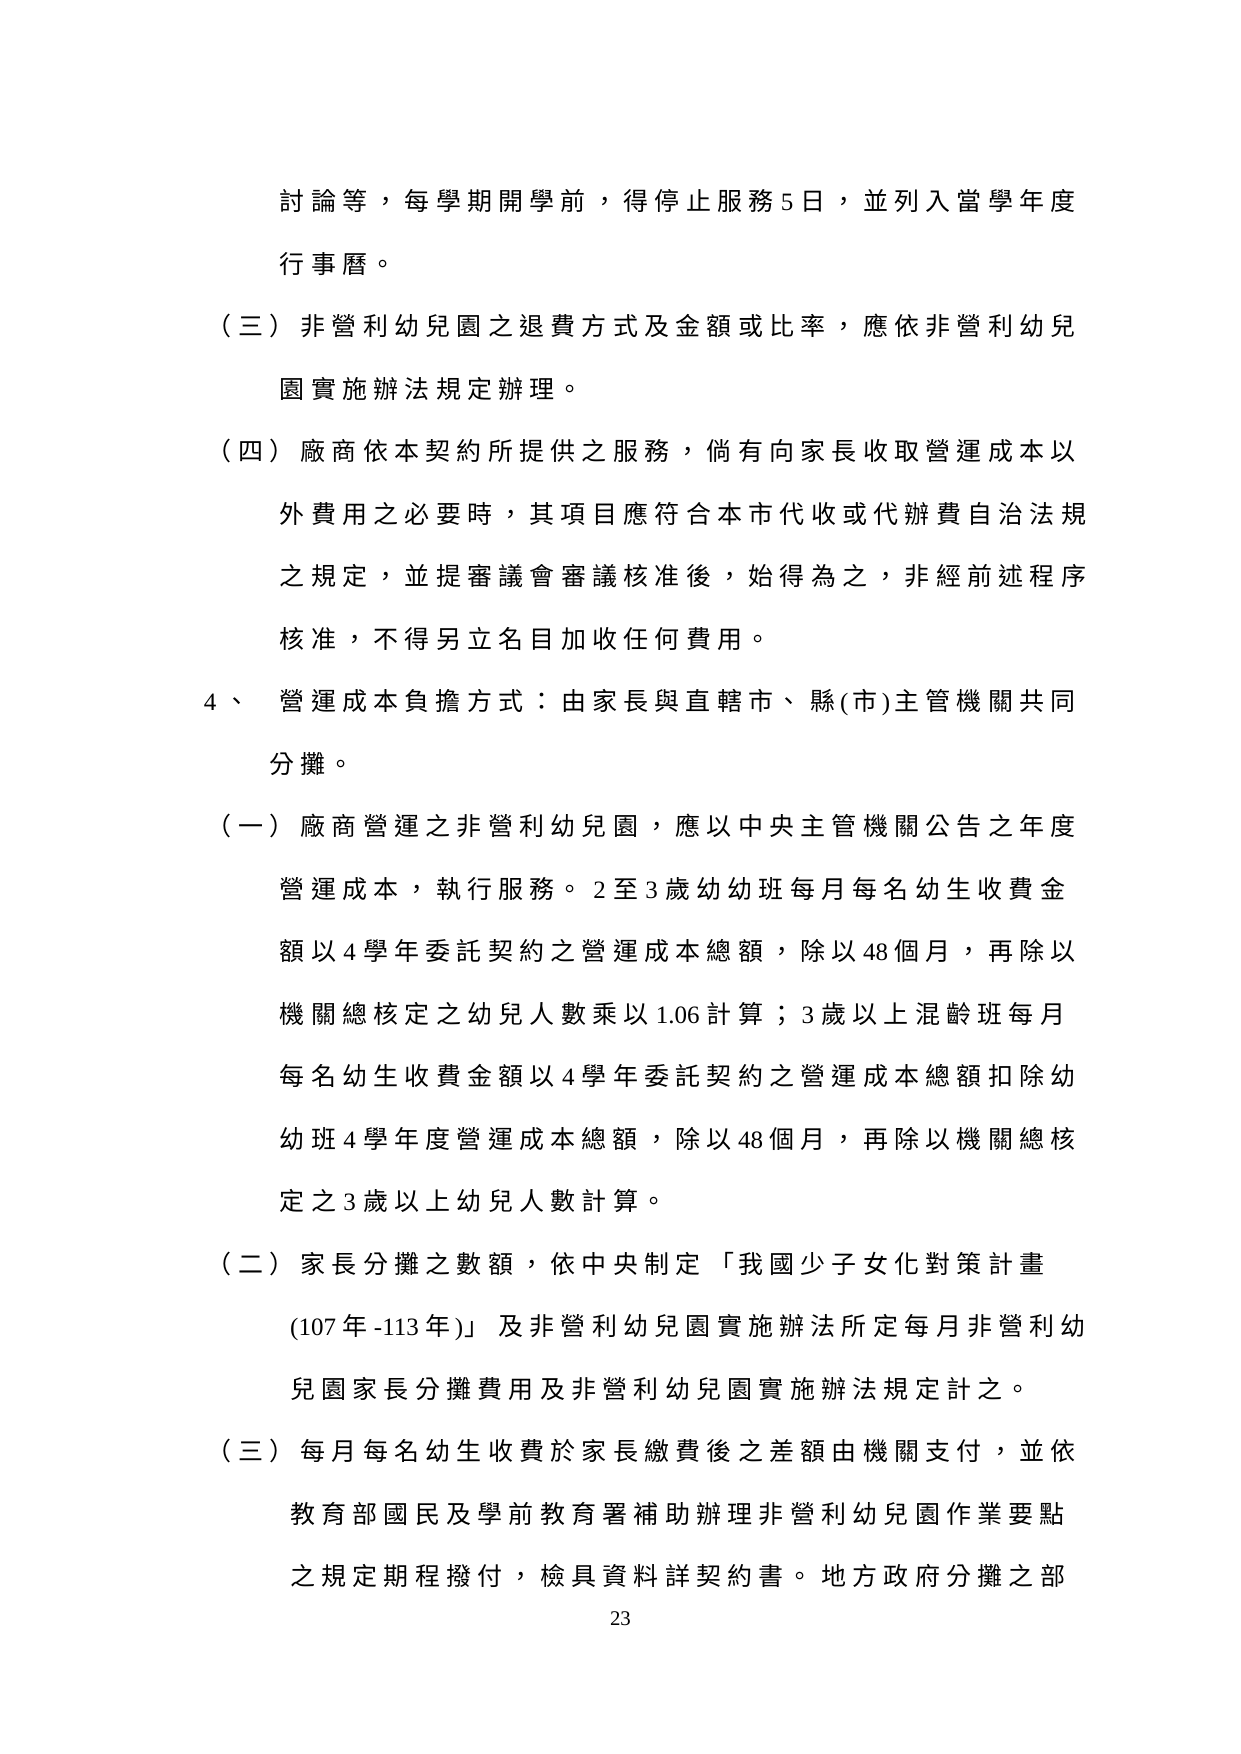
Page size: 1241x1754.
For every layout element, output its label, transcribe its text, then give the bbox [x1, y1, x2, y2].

text （二）家長分攤之數額，依中央制定「我國少子女化對策計畫(107年-113年)」及非營利幼兒園實施辦法所定每月非營利幼兒園家長分攤費用及非營利幼兒園實施辦法規定計之。 [201, 1221, 1089, 1408]
list 營運成本負擔方式：由家長與直轄市、縣(市)主管機關共同分攤。 [201, 658, 1089, 783]
text （三）每月每名幼生收費於家長繳費後之差額由機關支付，並依教育部國民及學前教育署補助辦理非營利幼兒園作業要點之規定期程撥付，檢具資料詳契約書。地方政府分攤之部 [201, 1408, 1089, 1596]
text （四）廠商依本契約所提供之服務，倘有向家長收取營運成本以外費用之必要時，其項目應符合本市代收或代辦費自治法規之規定，並提審議會審議核准後，始得為之，非經前述程序核准，不得另立名目加收任何費用。 [201, 408, 1089, 658]
text （三）非營利幼兒園之退費方式及金額或比率，應依非營利幼兒園實施辦法規定辦理。 [201, 283, 1089, 408]
text 討論等，每學期開學前，得停止服務5日，並列入當學年度行事曆。 [201, 158, 1089, 283]
text （一）廠商營運之非營利幼兒園，應以中央主管機關公告之年度營運成本，執行服務。2至3歲幼幼班每月每名幼生收費金額以4學年委託契約之營運成本總額，除以48個月，再除以機關總核定之幼兒人數乘以1.06計算；3歲以上混齡班每月每名幼生收費金額以4學年委託契約之營運成本總額扣除幼幼班4學年度營運成本總額，除以48個月，再除以機關總核定之3歲以上幼兒人數計算。 [201, 783, 1089, 1221]
